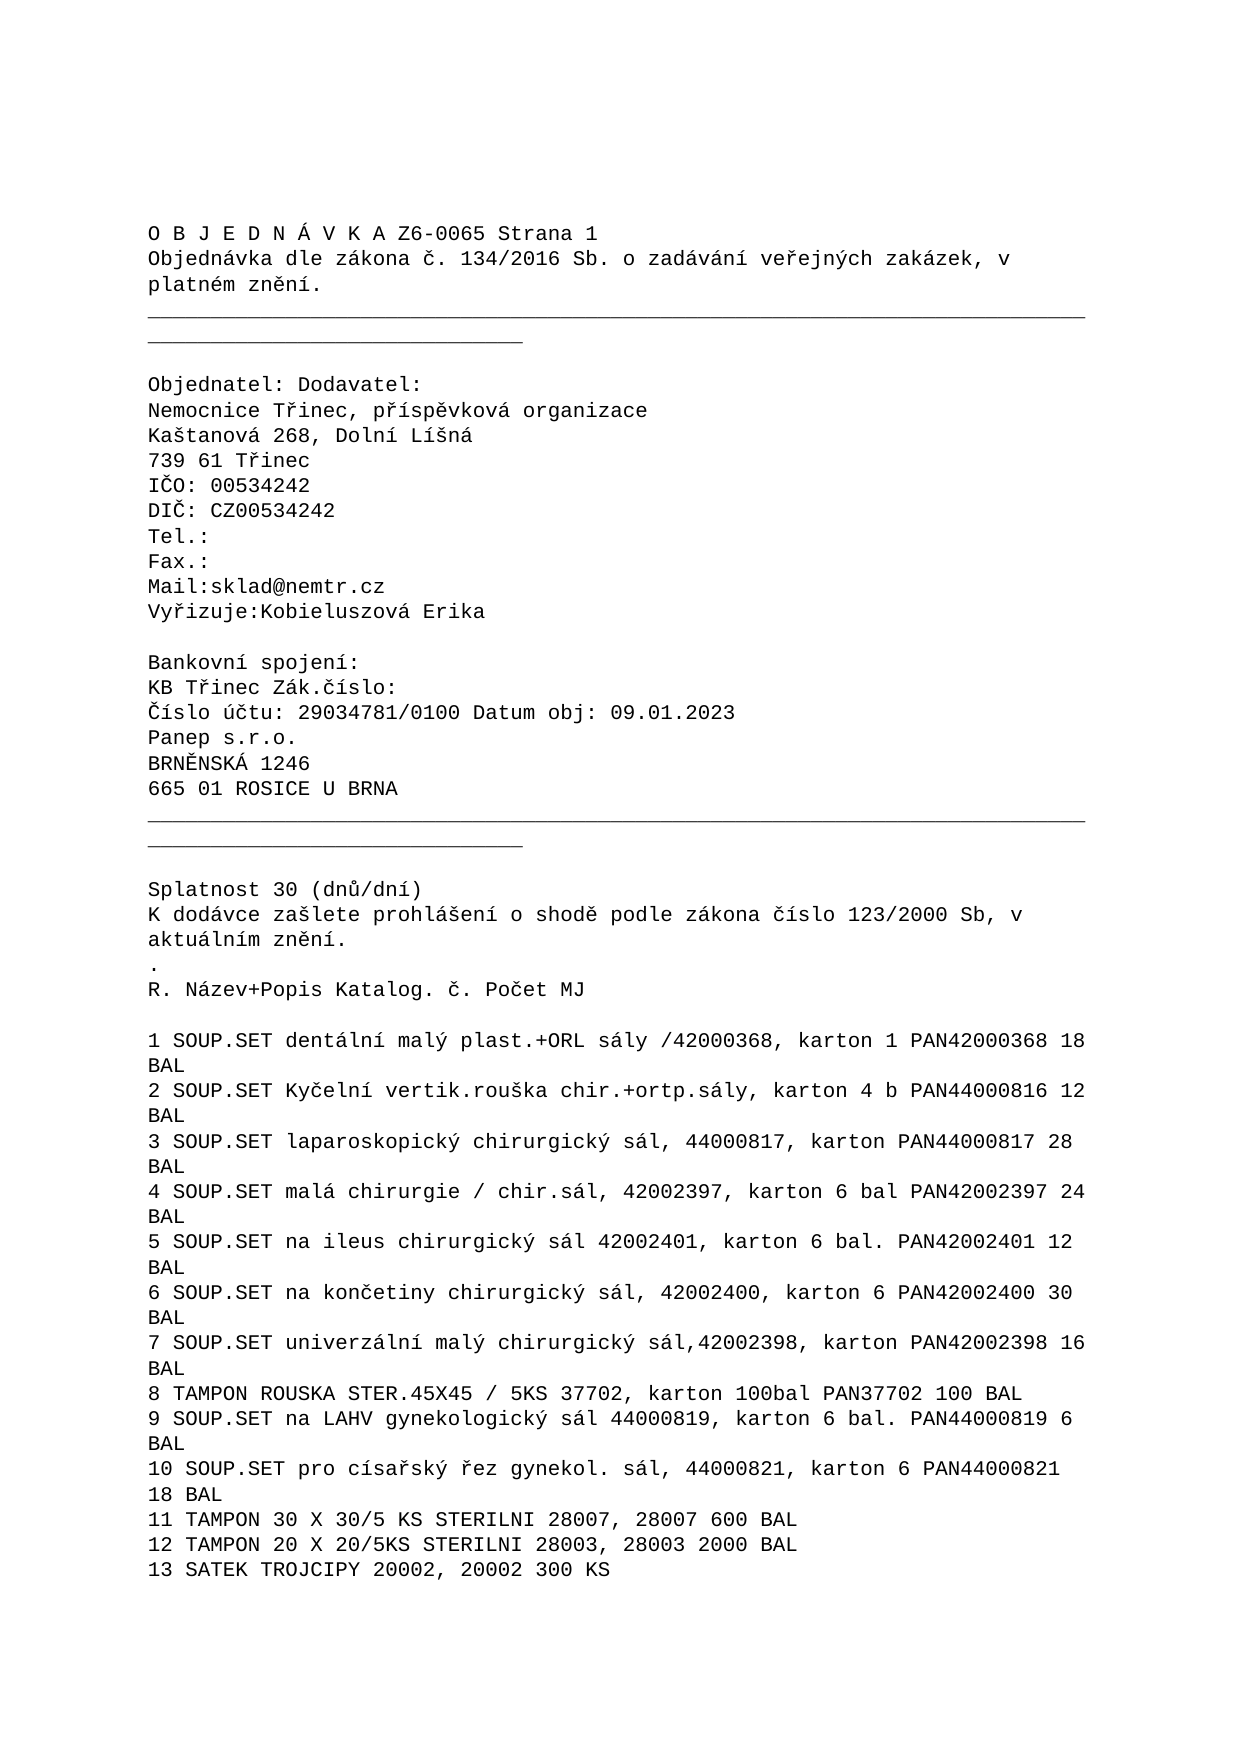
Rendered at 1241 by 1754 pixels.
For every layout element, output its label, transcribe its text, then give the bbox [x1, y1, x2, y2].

text O B J E D N Á V K A Z6-0065 Strana 1 Objednávka dle zákona č. 134/2016 Sb. o zadávání veřejných zakázek, v platném znění. _________________________________________________________________________________________________________ Objednatel: Dodavatel: Nemocnice Třinec, příspěvková organizace Kaštanová 268, Dolní Líšná 739 61 Třinec IČO: 00534242 DIČ: CZ00534242 Tel.: Fax.: Mail:sklad@nemtr.cz Vyřizuje:Kobieluszová Erika Bankovní spojení: KB Třinec Zák.číslo: Číslo účtu: 29034781/0100 Datum obj: 09.01.2023 Panep s.r.o. BRNĚNSKÁ 1246 665 01 ROSICE U BRNA _________________________________________________________________________________________________________ Splatnost 30 (dnů/dní) K dodávce zašlete prohlášení o shodě podle zákona číslo 123/2000 Sb, v aktuálním znění. . R. Název+Popis Katalog. č. Počet MJ 1 SOUP.SET dentální malý plast.+ORL sály /42000368, karton 1 PAN42000368 18 BAL 2 SOUP.SET Kyčelní vertik.rouška chir.+ortp.sály, karton 4 b PAN44000816 12 BAL 3 SOUP.SET laparoskopický chirurgický sál, 44000817, karton PAN44000817 28 BAL 4 SOUP.SET malá chirurgie / chir.sál, 42002397, karton 6 bal PAN42002397 24 BAL 5 SOUP.SET na ileus chirurgický sál 42002401, karton 6 bal. PAN42002401 12 BAL 6 SOUP.SET na končetiny chirurgický sál, 42002400, karton 6 PAN42002400 30 BAL 7 SOUP.SET univerzální malý chirurgický sál,42002398, karton PAN42002398 16 BAL 8 TAMPON ROUSKA STER.45X45 / 5KS 37702, karton 100bal PAN37702 100 BAL 9 SOUP.SET na LAHV gynekologický sál 44000819, karton 6 bal. PAN44000819 6 BAL 10 SOUP.SET pro císařský řez gynekol. sál, 44000821, karton 6 PAN44000821 18 BAL 11 TAMPON 30 X 30/5 KS STERILNI 28007, 28007 600 BAL 12 TAMPON 20 X 20/5KS STERILNI 28003, 28003 2000 BAL 13 SATEK TROJCIPY 20002, 20002 300 KS [148, 148, 1093, 1583]
